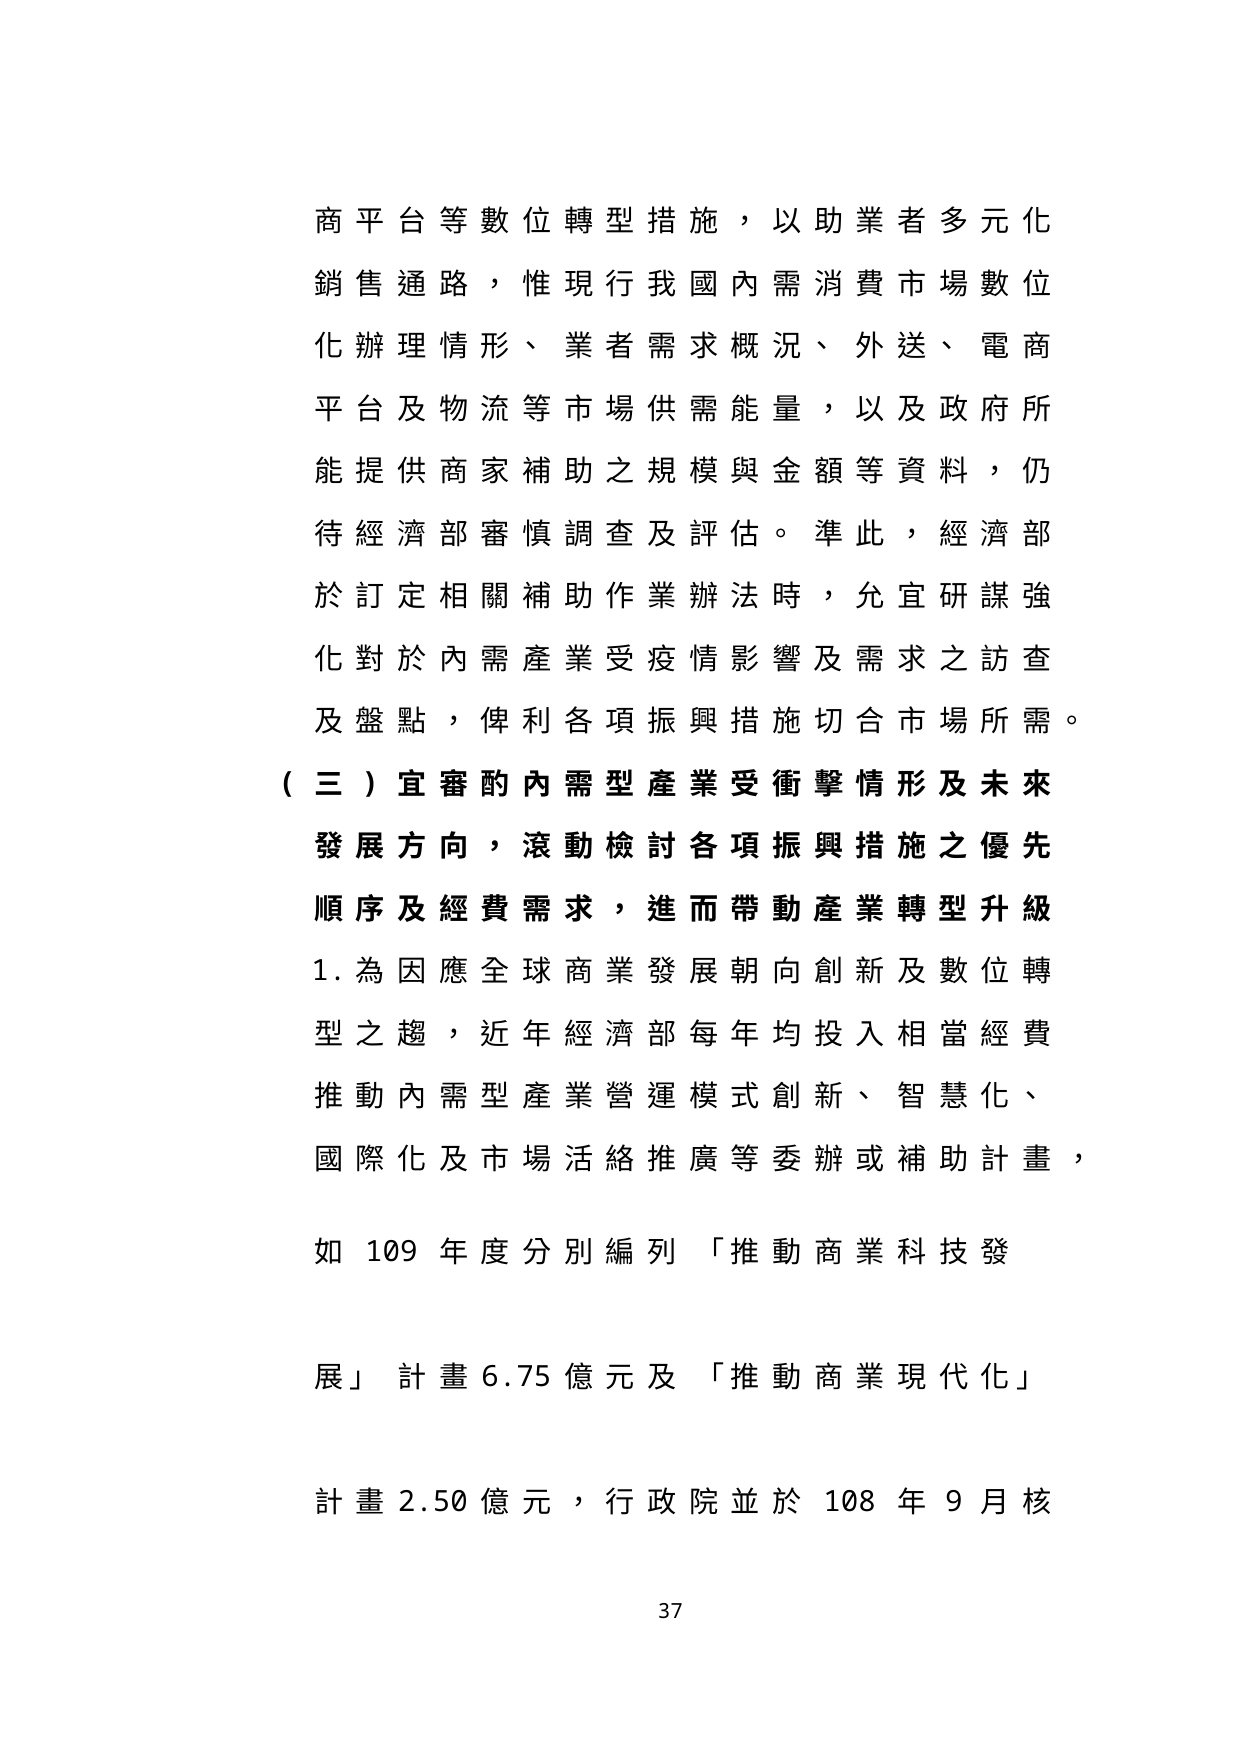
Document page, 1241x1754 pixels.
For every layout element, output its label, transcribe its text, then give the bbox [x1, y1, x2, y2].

text (三)宜審酌內需型產業受衝擊情形及未來發展方向，滾動檢討各項振興措施之優先順序及經費需求，進而帶動產業轉型升級 [242, 740, 1058, 927]
text 3.經濟部目前規劃振興措施中雖包括輔導業者導入外送平台服務及協助商品上架電商平台等數位轉型措施，以助業者多元化銷售通路，惟現行我國內需消費市場數位化辦理情形、業者需求概況、外送、電商平台及物流等市場供需能量，以及政府所能提供商家補助之規模與金額等資料，仍待經濟部審慎調查及評估。準此，經濟部於訂定相關補助作業辦法時，允宜研謀強化對於內需產業受疫情影響及需求之訪查及盤點，俾利各項振興措施切合市場所需。 [271, 177, 1058, 740]
text 1.為因應全球商業發展朝向創新及數位轉型之趨，近年經濟部每年均投入相當經費推動內需型產業營運模式創新、智慧化、國際化及市場活絡推廣等委辦或補助計畫，如109年度分別編列「推動商業科技發展」計畫6.75億元及「推動商業現代化」計畫2.50億元，行政院並於108年9月核定經濟部「中小型店家數位轉型補助方案」，預計3年內(108至111年)由中小企業發展基金投入約9.9億元，補助中小型店家導入數位服務系統，每年目標1萬家，每家補助上限3萬元。 [271, 927, 1058, 1552]
